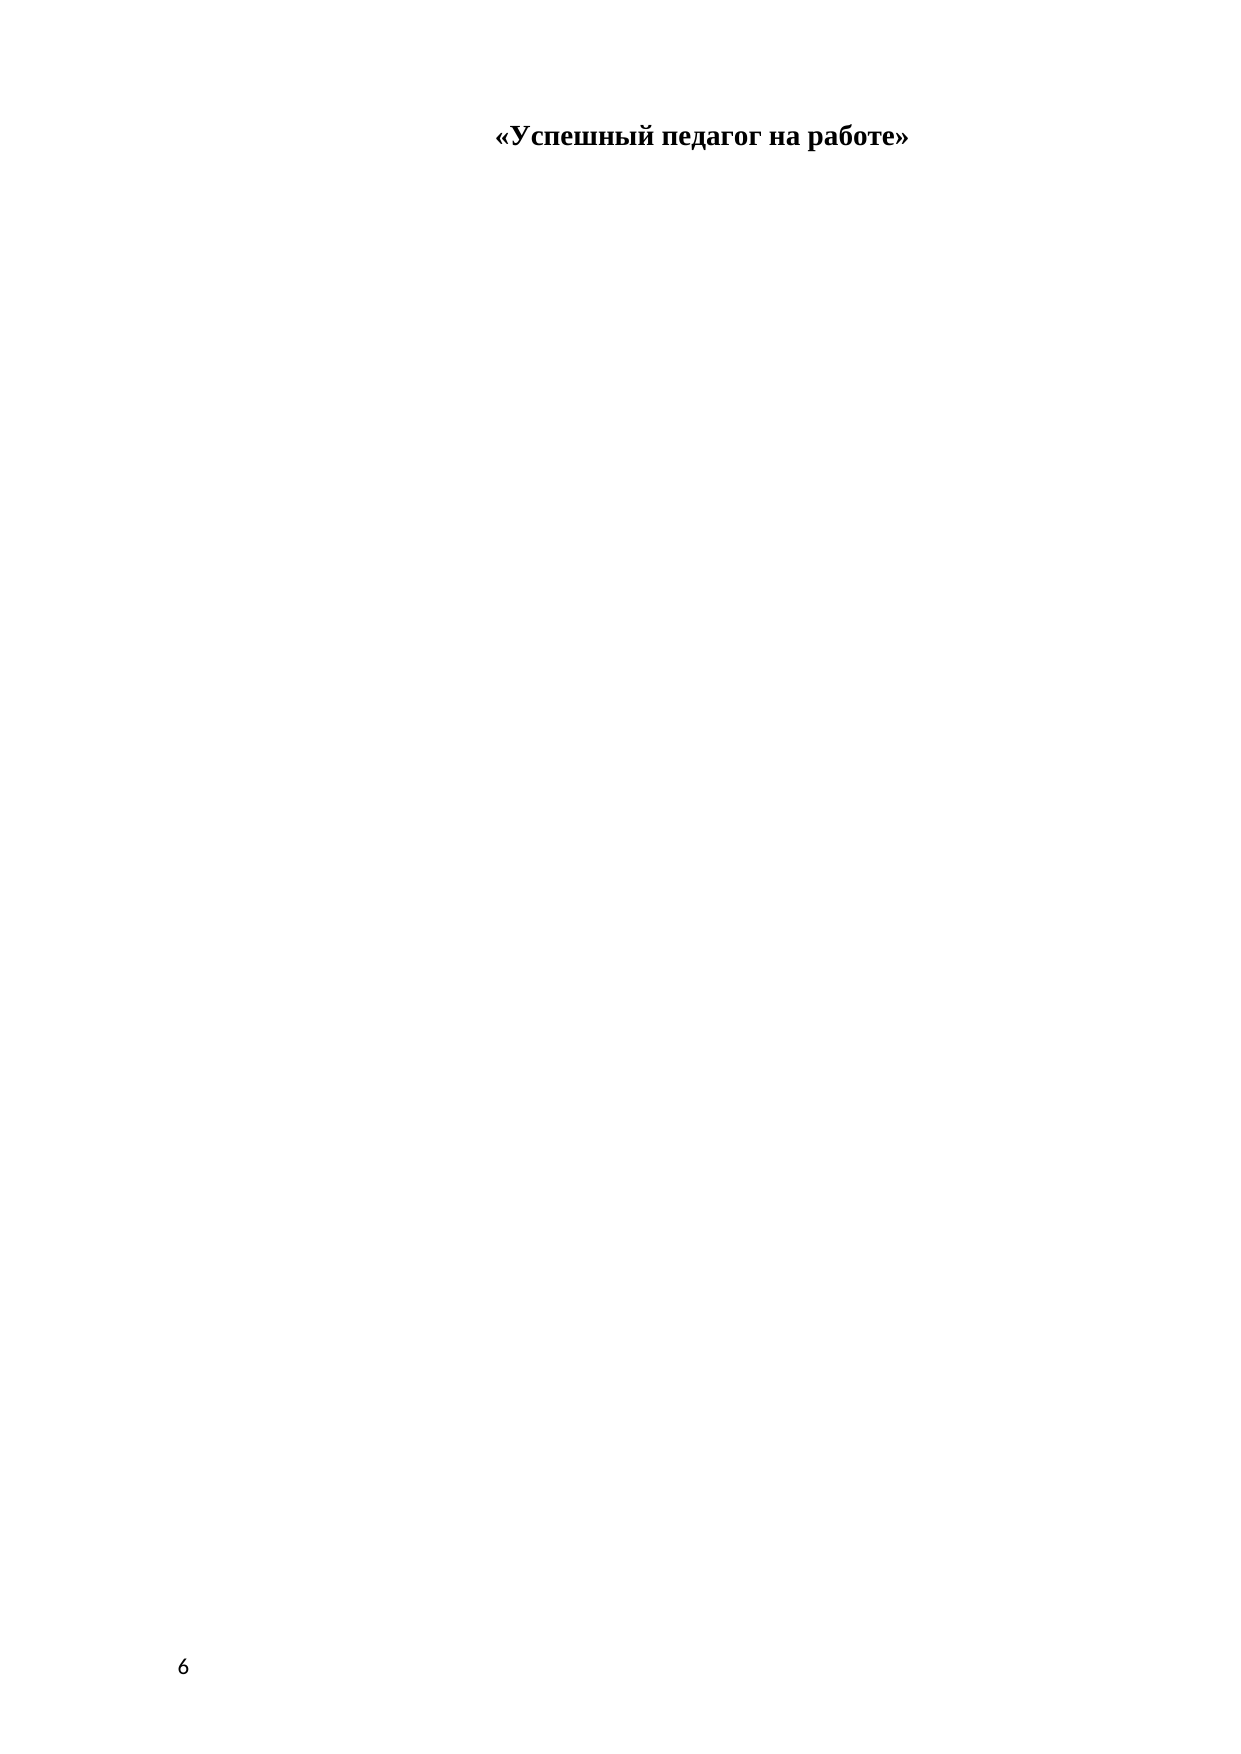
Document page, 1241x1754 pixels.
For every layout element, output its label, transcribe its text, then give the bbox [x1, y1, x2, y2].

text «Успешный педагог на работе» [177, 118, 1152, 152]
